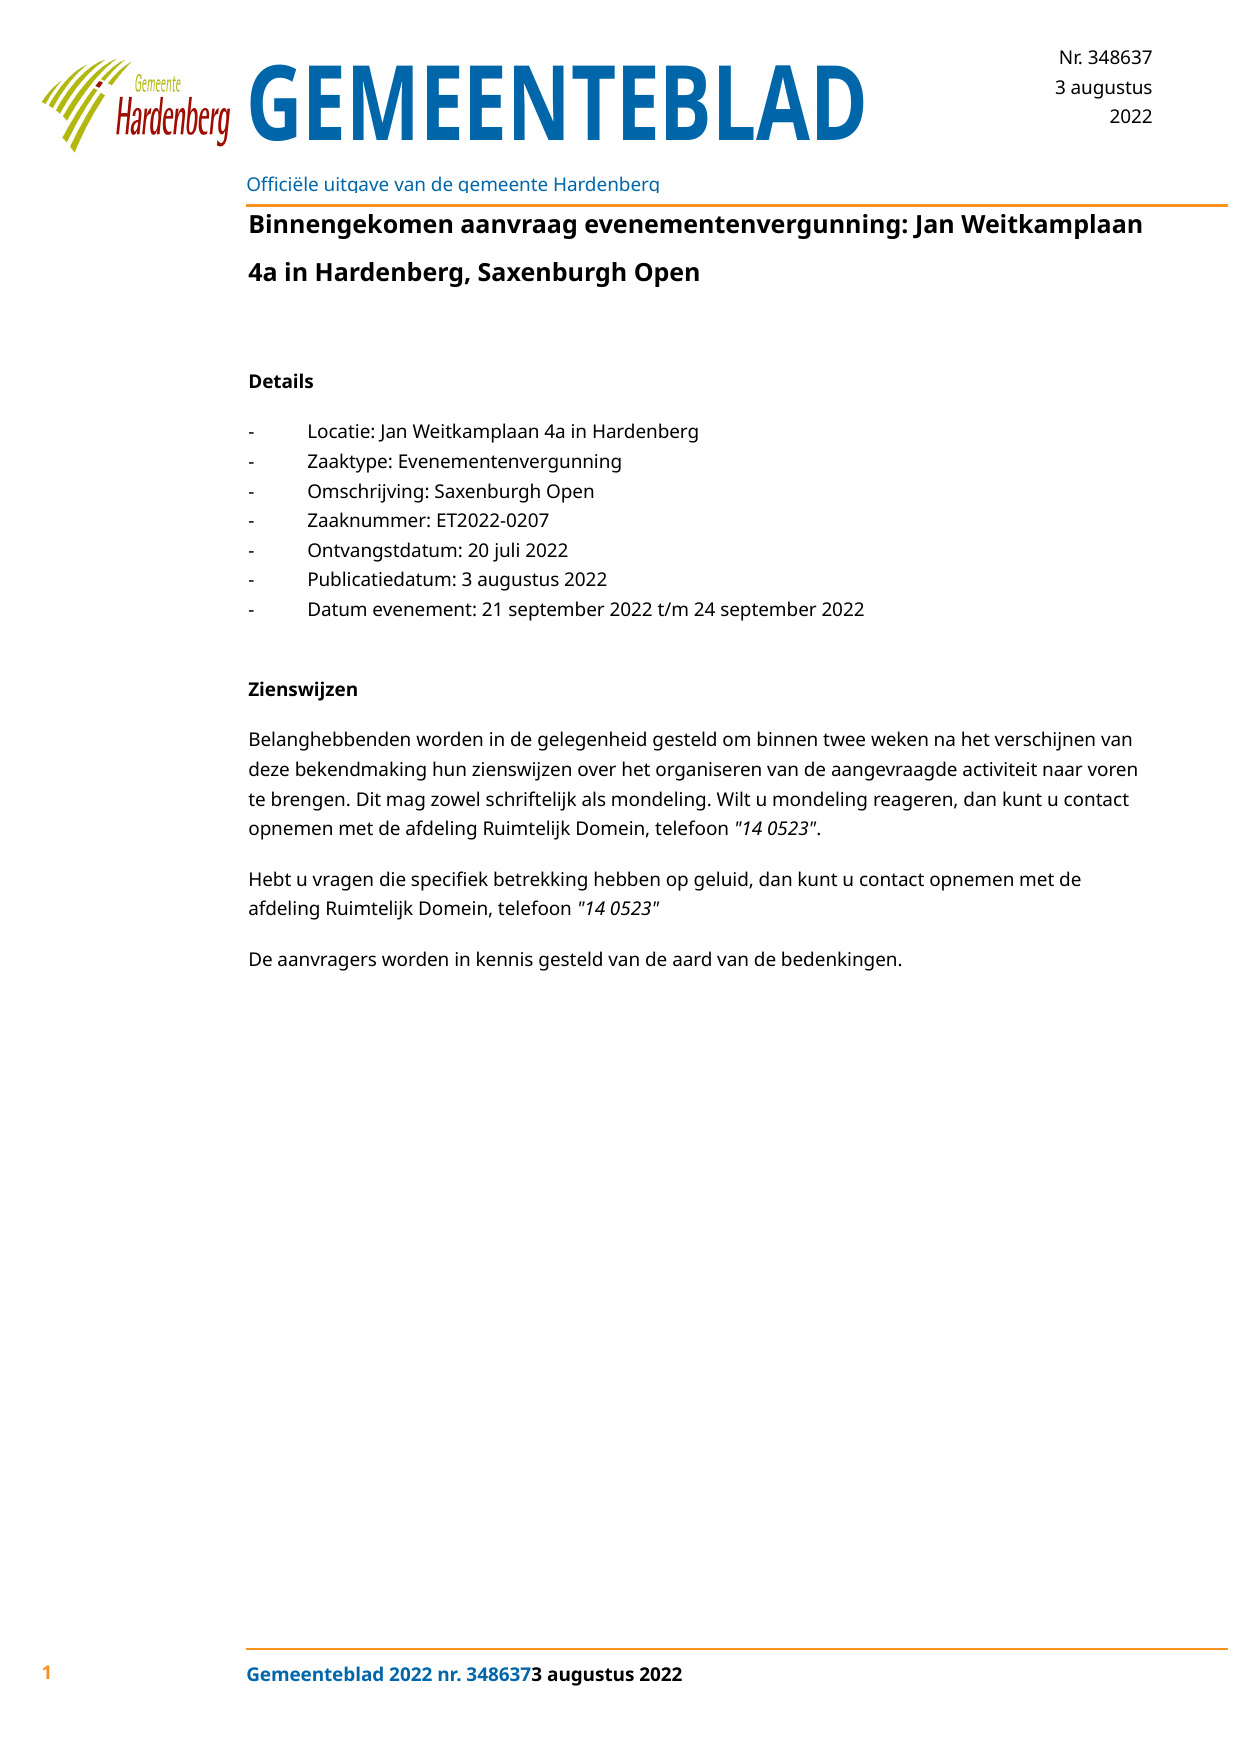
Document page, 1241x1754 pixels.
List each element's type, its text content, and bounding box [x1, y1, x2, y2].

list Omschrijving: Saxenburgh Open [248, 478, 1152, 504]
list Zaaknummer: ET2022-0207 [248, 507, 1152, 533]
list Datum evenement: 21 september 2022 t/m 24 september 2022 [248, 596, 1152, 622]
text Belanghebbenden worden in de gelegenheid gesteld om binnen twee weken na het verschijnen van deze bekendmaking hun zienswijzen over het organiseren van de aangevraagde activiteit naar voren te brengen. Dit mag zowel schriftelijk als mondeling. Wilt u mondeling reageren, dan kunt u contact opnemen met de afdeling Ruimtelijk Domein, telefoon "14 0523". [248, 727, 1152, 841]
list Zaaktype: Evenementenvergunning [248, 448, 1152, 474]
picture [41, 47, 231, 172]
text Details [248, 368, 1152, 394]
text Hebt u vragen die specifiek betrekking hebben op geluid, dan kunt u contact opnemen met de afdeling Ruimtelijk Domein, telefoon "14 0523" [248, 866, 1152, 921]
text Zienswijzen [248, 676, 1152, 702]
text Binnengekomen aanvraag evenementenvergunning: Jan Weitkamplaan 4a in Hardenberg, Saxenburgh Open [248, 207, 1152, 288]
list Publicatiedatum: 3 augustus 2022 [248, 567, 1152, 592]
list Locatie: Jan Weitkamplaan 4a in Hardenberg [248, 419, 1152, 444]
text De aanvragers worden in kennis gesteld van de aard van de bedenkingen. [248, 946, 1152, 972]
list Ontvangstdatum: 20 juli 2022 [248, 537, 1152, 563]
